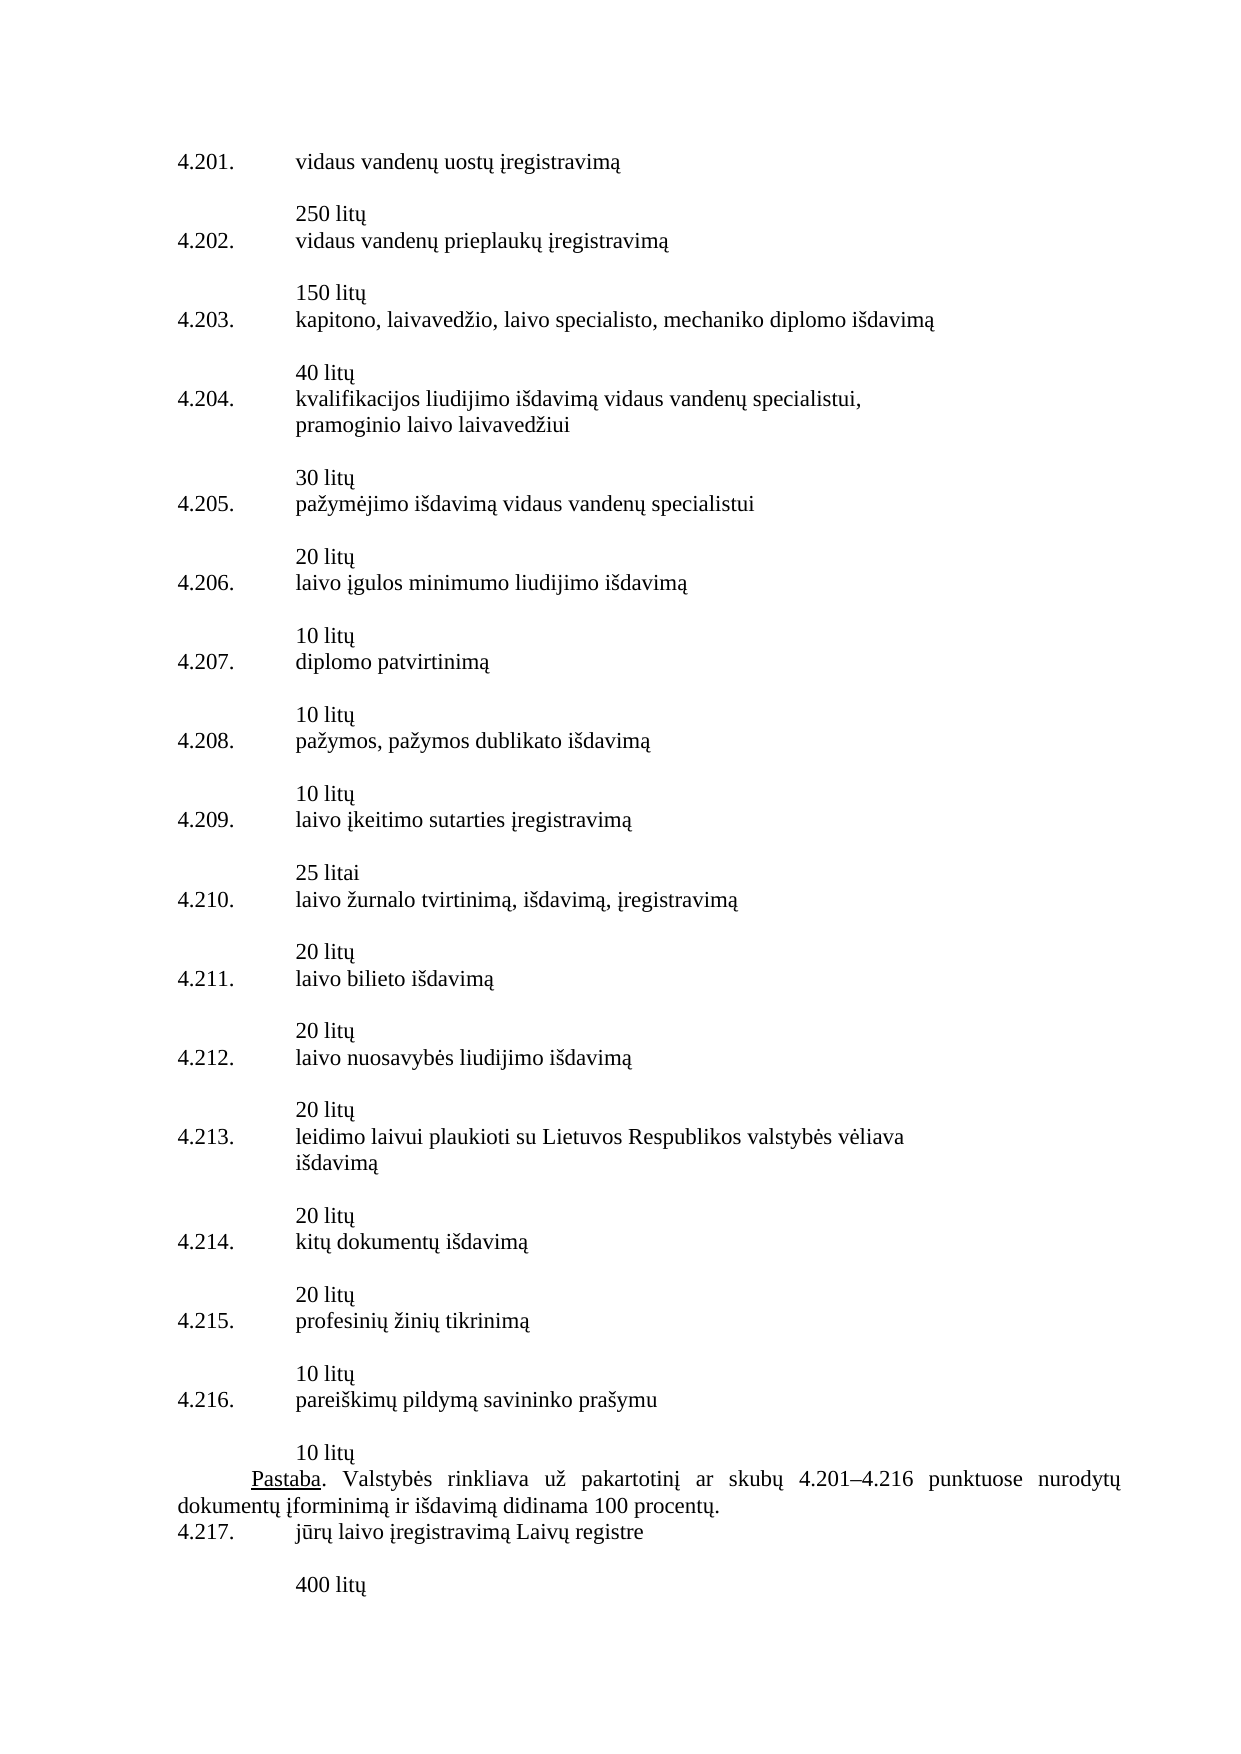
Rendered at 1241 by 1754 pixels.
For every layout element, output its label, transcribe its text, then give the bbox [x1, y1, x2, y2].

text 4.201. vidaus vandenų uostų įregistravimą 250 litų [177, 148, 945, 227]
text 4.212. laivo nuosavybės liudijimo išdavimą 20 litų [177, 1044, 945, 1123]
text 4.205. pažymėjimo išdavimą vidaus vandenų specialistui 20 litų [177, 490, 945, 569]
text Pastaba. Valstybės rinkliava už pakartotinį ar skubų 4.201–4.216 punktuose nurodytų dokumentų įforminimą ir išdavimą didinama 100 procentų. [177, 1465, 1122, 1518]
text 4.203. kapitono, laivavedžio, laivo specialisto, mechaniko diplomo išdavimą 40 litų [177, 306, 945, 385]
text 4.204. kvalifikacijos liudijimo išdavimą vidaus vandenų specialistui, pramoginio laivo laivavedžiui 30 litų [177, 385, 945, 490]
text 4.216. pareiškimų pildymą savininko prašymu 10 litų [177, 1386, 945, 1465]
text 4.210. laivo žurnalo tvirtinimą, išdavimą, įregistravimą 20 litų [177, 886, 945, 965]
text 4.215. profesinių žinių tikrinimą 10 litų [177, 1307, 945, 1386]
text 4.206. laivo įgulos minimumo liudijimo išdavimą 10 litų [177, 569, 945, 648]
text 4.213. leidimo laivui plaukioti su Lietuvos Respublikos valstybės vėliava išdavimą 20 litų [177, 1123, 945, 1228]
text 4.209. laivo įkeitimo sutarties įregistravimą 25 litai [177, 807, 945, 886]
text 4.214. kitų dokumentų išdavimą 20 litų [177, 1228, 945, 1307]
text 4.208. pažymos, pažymos dublikato išdavimą 10 litų [177, 727, 945, 807]
text 4.211. laivo bilieto išdavimą 20 litų [177, 965, 945, 1044]
text 4.217. jūrų laivo įregistravimą Laivų registre 400 litų [177, 1518, 945, 1597]
text 4.202. vidaus vandenų prieplaukų įregistravimą 150 litų [177, 227, 945, 306]
text 4.207. diplomo patvirtinimą 10 litų [177, 648, 945, 727]
